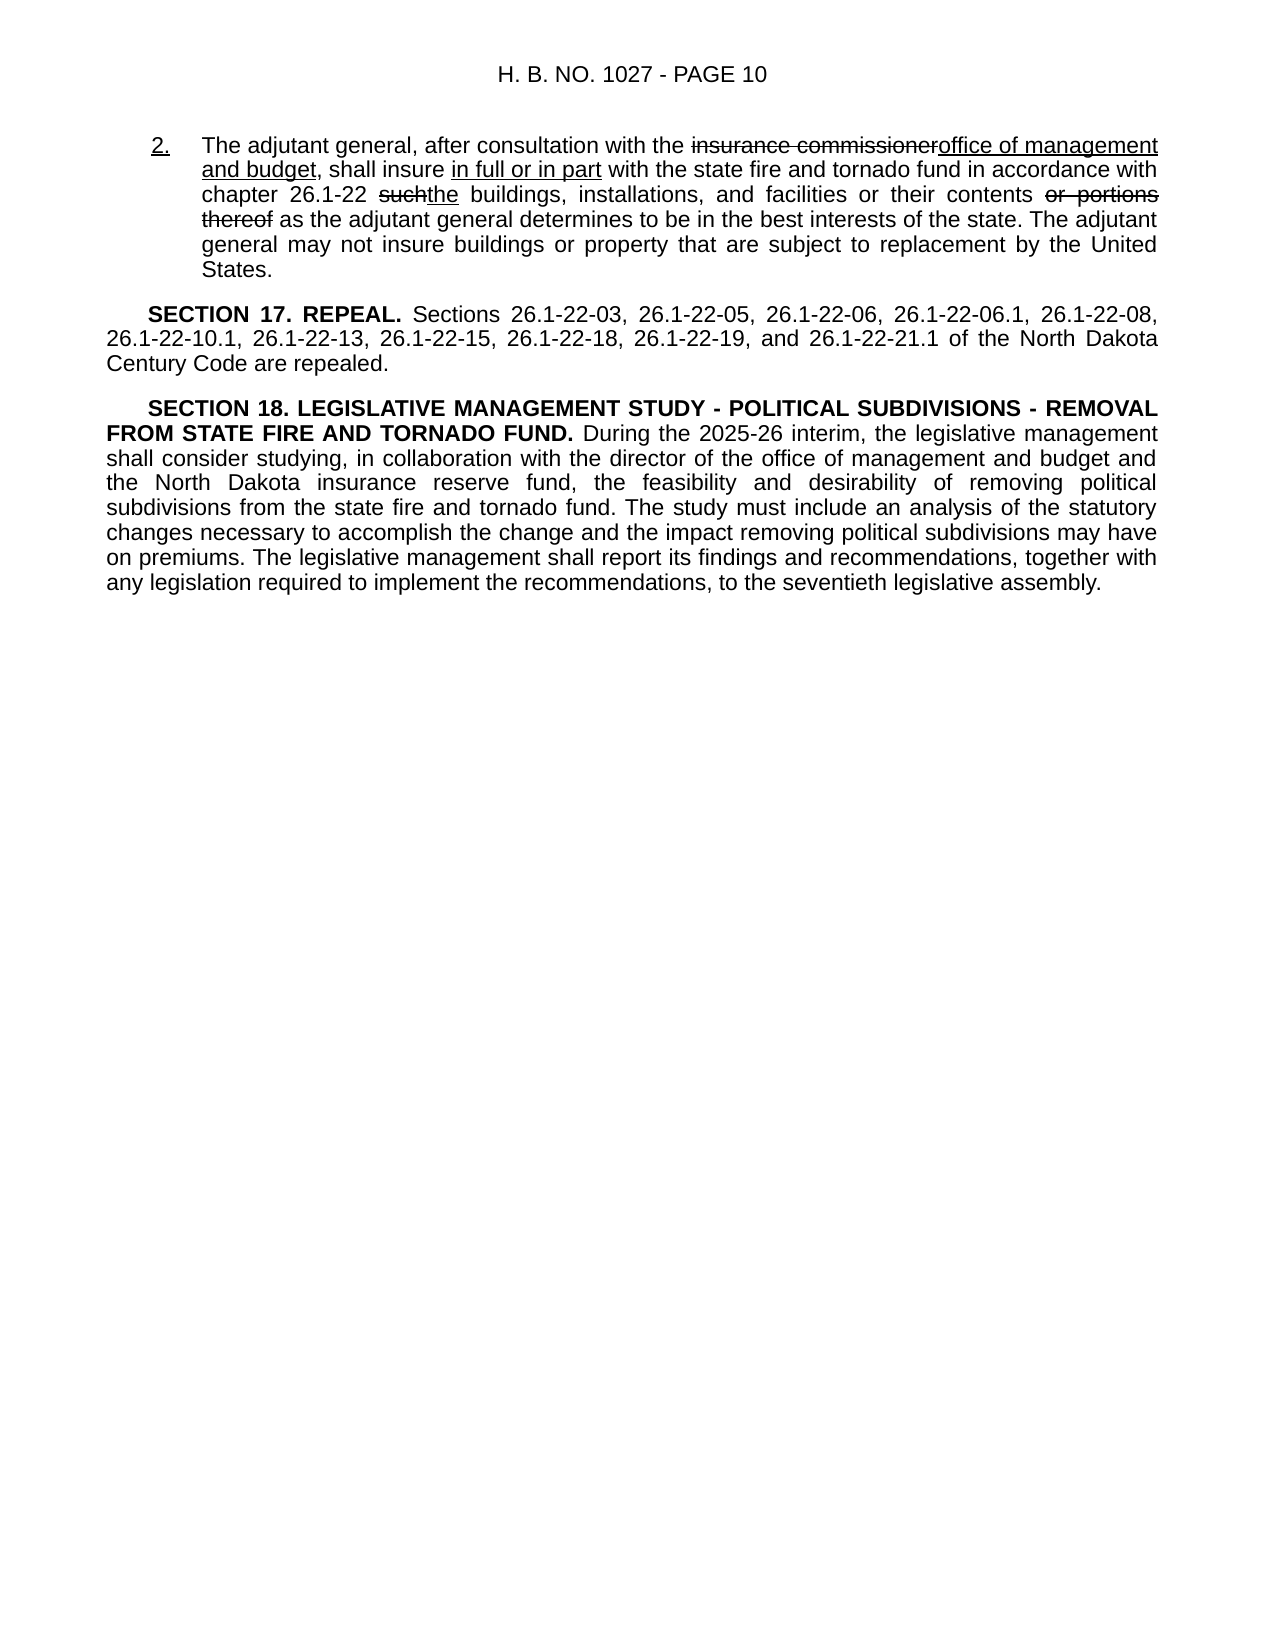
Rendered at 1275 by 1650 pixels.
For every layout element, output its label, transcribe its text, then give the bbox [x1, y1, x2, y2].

text SECTION 17. REPEAL. Sections 26.1‑22‑03, 26.1‑22‑05, 26.1‑22‑06, 26.1‑22‑06.1, 26.1‑22‑08, 26.1‑22‑10.1, 26.1‑22‑13, 26.1‑22‑15, 26.1‑22‑18, 26.1‑22‑19, and 26.1‑22‑21.1 of the North Dakota Century Code are repealed. [106, 302, 1158, 377]
text 2. The adjutant general, after consultation with the insurance commissioneroffice of management and budget, shall insure in full or in part with the state fire and tornado fund in accordance with chapter 26.1‑22 suchthe buildings, installations, and facilities or their contents or portions thereof as the adjutant general determines to be in the best interests of the state. The adjutant general may not insure buildings or property that are subject to replacement by the United States. [106, 133, 1158, 282]
text SECTION 18. LEGISLATIVE MANAGEMENT STUDY - POLITICAL SUBDIVISIONS - REMOVAL FROM STATE FIRE AND TORNADO FUND. During the 2025-26 interim, the legislative management shall consider studying, in collaboration with the director of the office of management and budget and the North Dakota insurance reserve fund, the feasibility and desirability of removing political subdivisions from the state fire and tornado fund. The study must include an analysis of the statutory changes necessary to accomplish the change and the impact removing political subdivisions may have on premiums. The legislative management shall report its findings and recommendations, together with any legislation required to implement the recommendations, to the seventieth legislative assembly. [106, 397, 1158, 595]
